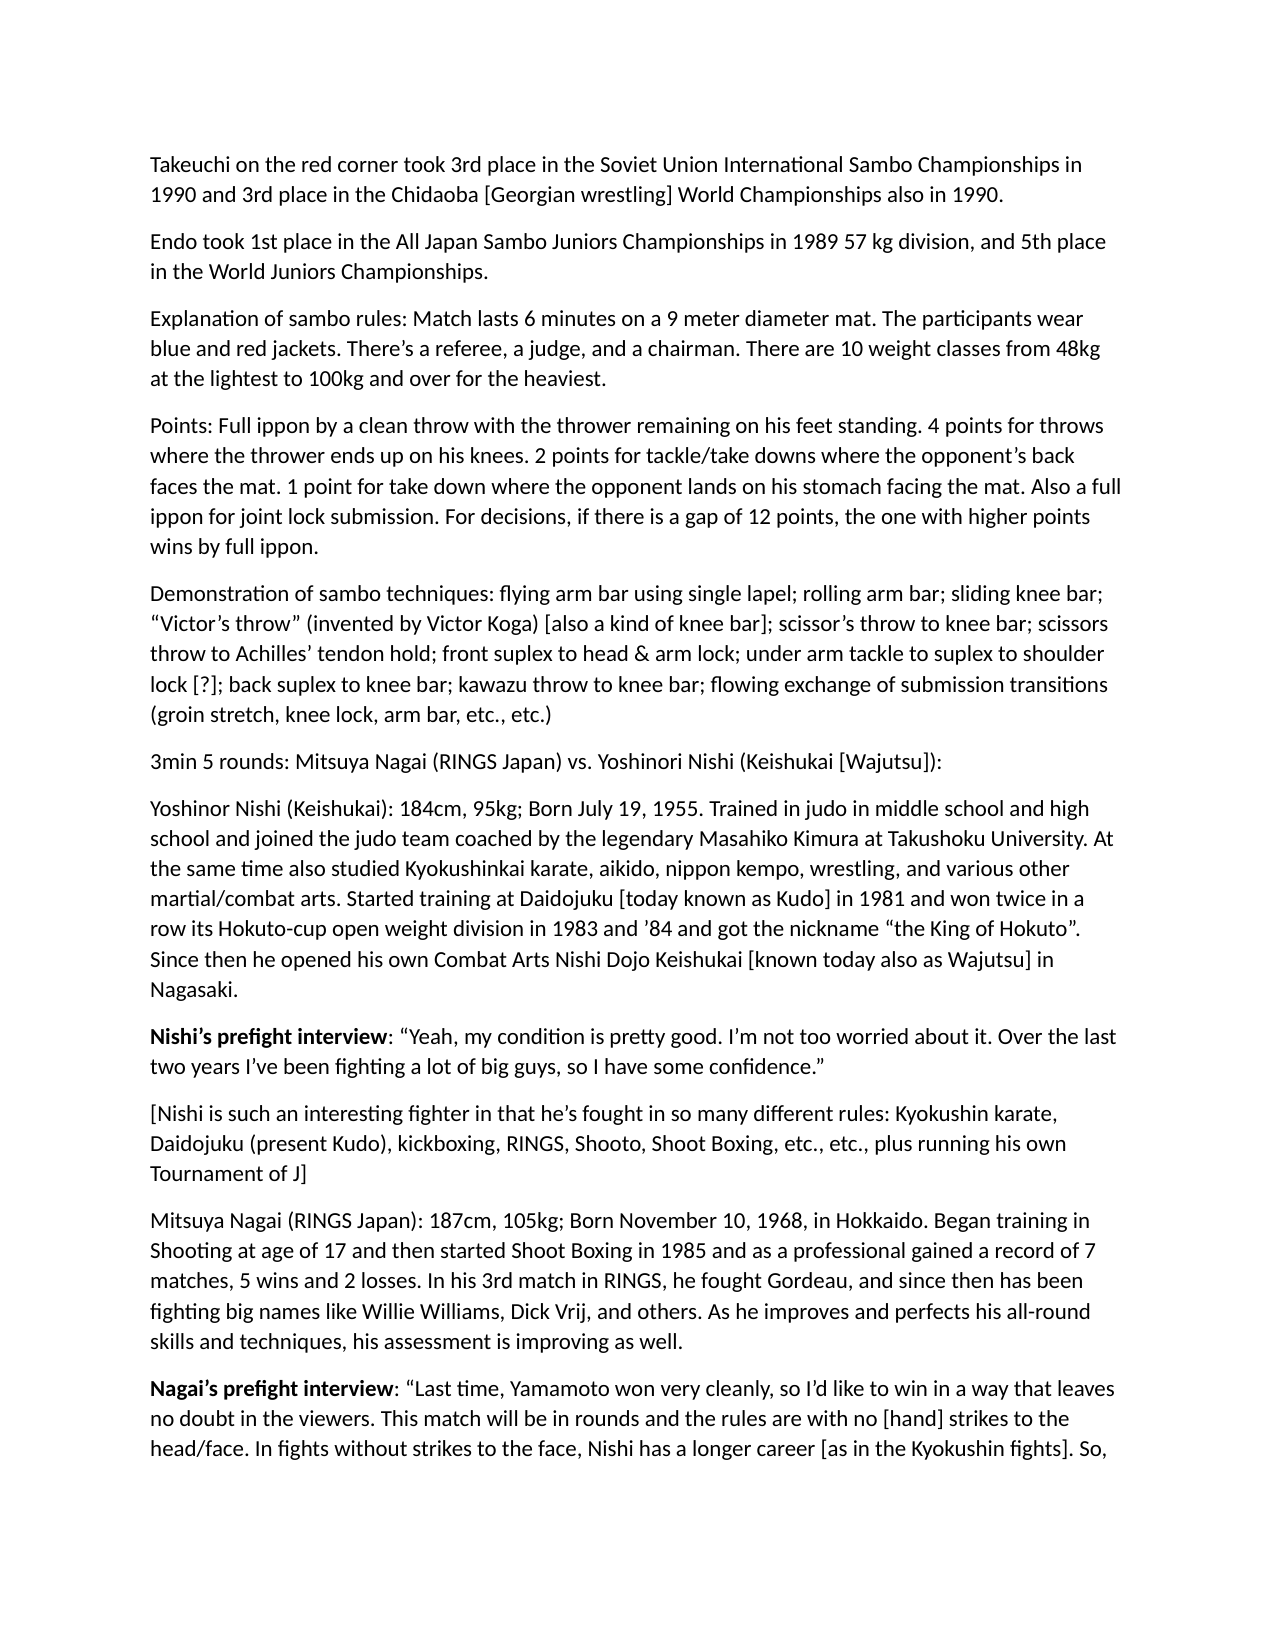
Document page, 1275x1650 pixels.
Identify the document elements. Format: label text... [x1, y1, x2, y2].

text Nishi’s prefight interview: “Yeah, my condition is pretty good. I’m not too worried about it. Over the last two years I’ve been fighting a lot of big guys, so I have some confidence.” [150, 1022, 1125, 1080]
text [Nishi is such an interesting fighter in that he’s fought in so many different rules: Kyokushin karate, Daidojuku (present Kudo), kickboxing, RINGS, Shooto, Shoot Boxing, etc., etc., plus running his own Tournament of J] [150, 1099, 1125, 1187]
text Nagai’s prefight interview: “Last time, Yamamoto won very cleanly, so I’d like to win in a way that leaves no doubt in the viewers. This match will be in rounds and the rules are with no [hand] strikes to the head/face. In fights without strikes to the face, Nishi has a longer career [as in the Kyokushin fights]. So, [150, 1374, 1125, 1462]
text Endo took 1st place in the All Japan Sambo Juniors Championships in 1989 57 kg division, and 5th place in the World Juniors Championships. [150, 227, 1125, 285]
text Explanation of sambo rules: Match lasts 6 minutes on a 9 meter diameter mat. The participants wear blue and red jackets. There’s a referee, a judge, and a chairman. There are 10 weight classes from 48kg at the lightest to 100kg and over for the heaviest. [150, 304, 1125, 393]
text Yoshinor Nishi (Keishukai): 184cm, 95kg; Born July 19, 1955. Trained in judo in middle school and high school and joined the judo team coached by the legendary Masahiko Kimura at Takushoku University. At the same time also studied Kyokushinkai karate, aikido, nippon kempo, wrestling, and various other martial/combat arts. Started training at Daidojuku [today known as Kudo] in 1981 and won twice in a row its Hokuto-cup open weight division in 1983 and ’84 and got the nickname “the King of Hokuto”. Since then he opened his own Combat Arts Nishi Dojo Keishukai [known today also as Wajutsu] in Nagasaki. [150, 794, 1125, 1003]
text 3min 5 rounds: Mitsuya Nagai (RINGS Japan) vs. Yoshinori Nishi (Keishukai [Wajutsu]): [150, 747, 1125, 775]
text Points: Full ippon by a clean throw with the thrower remaining on his feet standing. 4 points for throws where the thrower ends up on his knees. 2 points for tackle/take downs where the opponent’s back faces the mat. 1 point for take down where the opponent lands on his stomach facing the mat. Also a full ippon for joint lock submission. For decisions, if there is a gap of 12 points, the one with higher points wins by full ippon. [150, 411, 1125, 560]
text Demonstration of sambo techniques: flying arm bar using single lapel; rolling arm bar; sliding knee bar; “Victor’s throw” (invented by Victor Koga) [also a kind of knee bar]; scissor’s throw to knee bar; scissors throw to Achilles’ tendon hold; front suplex to head & arm lock; under arm tackle to suplex to shoulder lock [?]; back suplex to knee bar; kawazu throw to knee bar; flowing exchange of submission transitions (groin stretch, knee lock, arm bar, etc., etc.) [150, 579, 1125, 728]
text Mitsuya Nagai (RINGS Japan): 187cm, 105kg; Born November 10, 1968, in Hokkaido. Began training in Shooting at age of 17 and then started Shoot Boxing in 1985 and as a professional gained a record of 7 matches, 5 wins and 2 losses. In his 3rd match in RINGS, he fought Gordeau, and since then has been fighting big names like Willie Williams, Dick Vrij, and others. As he improves and perfects his all-round skills and techniques, his assessment is improving as well. [150, 1206, 1125, 1355]
text Takeuchi on the red corner took 3rd place in the Soviet Union International Sambo Championships in 1990 and 3rd place in the Chidaoba [Georgian wrestling] World Championships also in 1990. [150, 150, 1125, 208]
